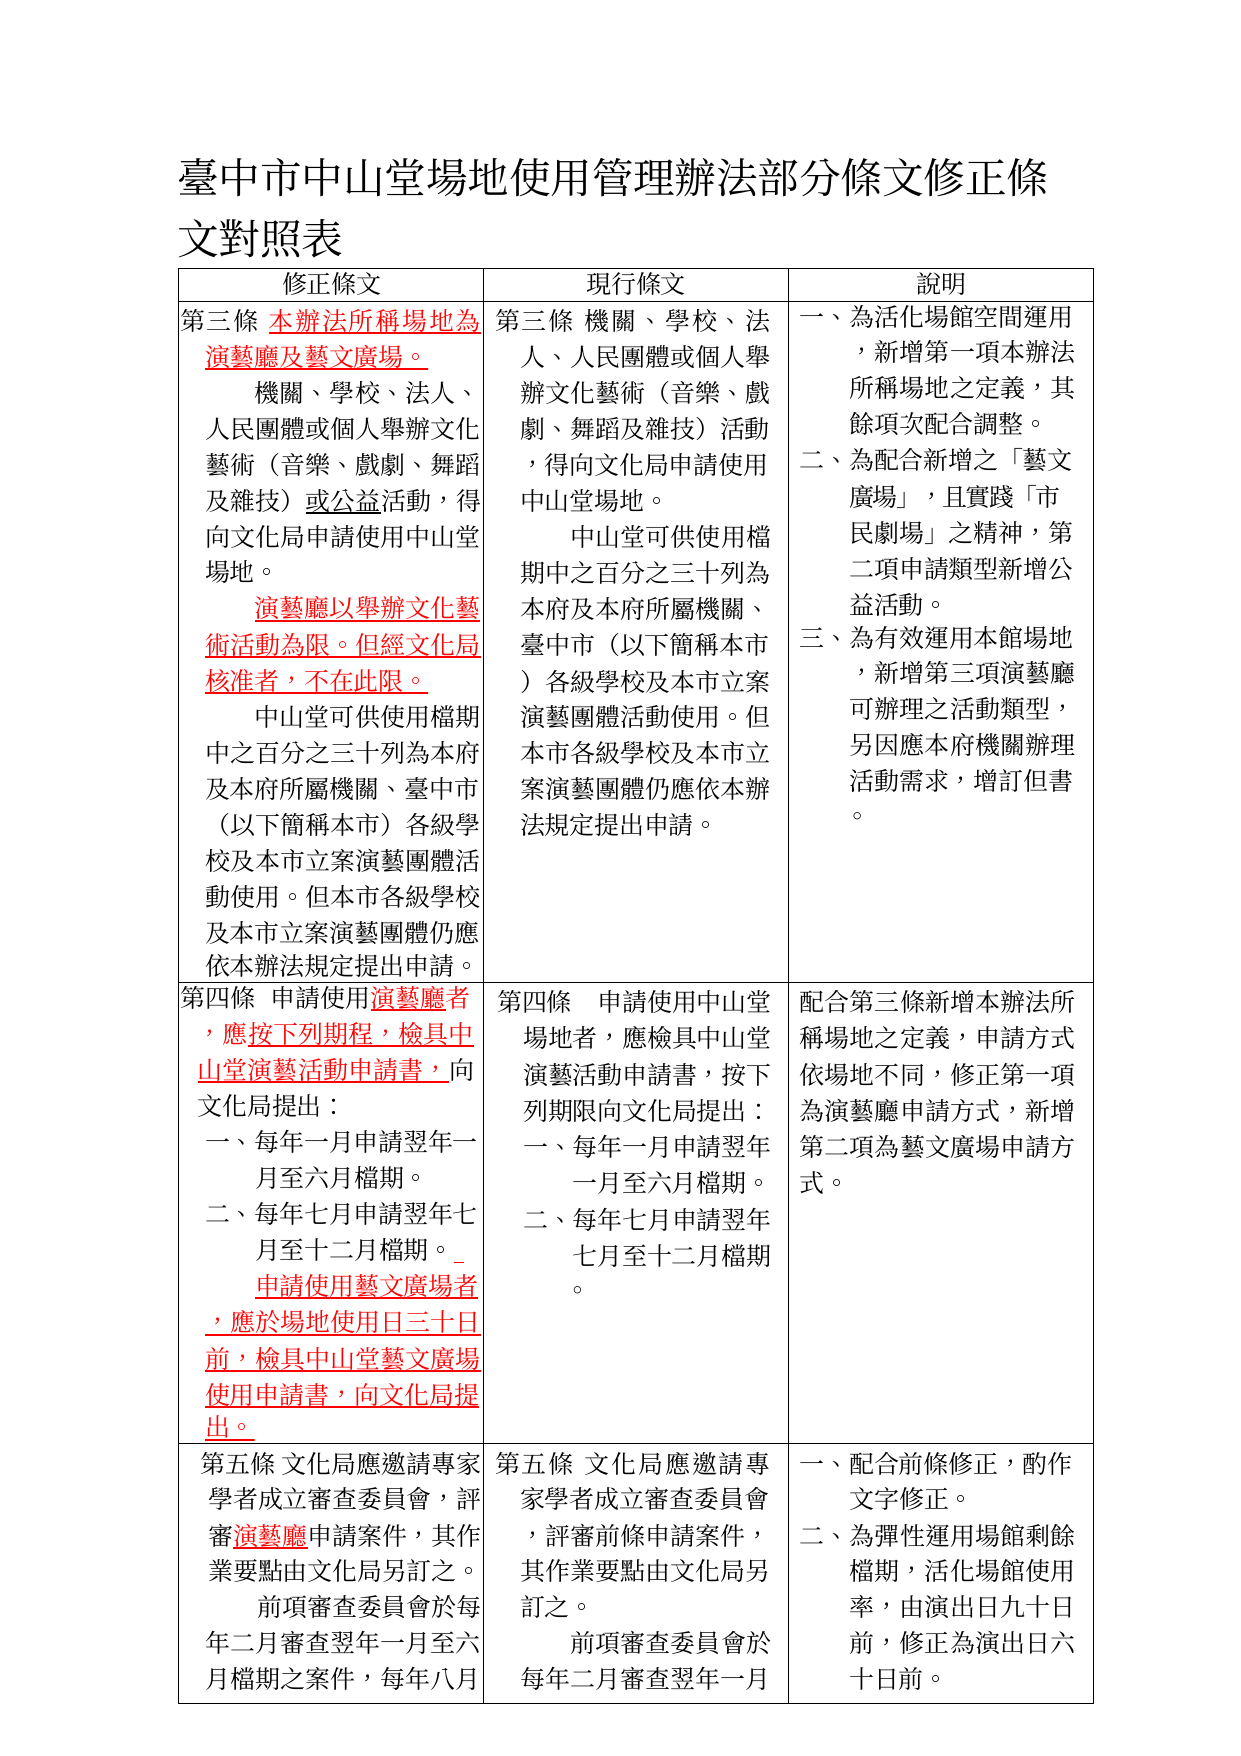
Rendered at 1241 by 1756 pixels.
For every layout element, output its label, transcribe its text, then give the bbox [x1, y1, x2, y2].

table_header 現行條文 [484, 269, 788, 301]
text 臺中市中山堂場地使用管理辦法部分條文修正條文對照表 [177, 146, 1053, 266]
table_cell 第三條 機關、學校、法人、人民團體或個人舉辦文化藝術（音樂、戲劇、舞蹈及雜技）活動 ，得向文化局申請使用中山堂場地。 中山堂可供使用檔期中之百分之三十列為本府及本府所屬機關、臺中市（以下簡稱本市 ）各級學校及本市立案演藝團體活動使用。但本市各級學校及本市立案演藝團體仍應依本辦法規定提出申請。 [484, 302, 788, 982]
table_cell 第五條 文化局應邀請專家學者成立審查委員會，評審演藝廳申請案件，其作業要點由文化局另訂之。前項審查委員會於每 年二月審查翌年一月至六月檔期之案件，每年八月 [179, 1444, 483, 1703]
table_cell 第五條 文化局應邀請專家學者成立審查委員會 ，評審前條申請案件，其作業要點由文化局另訂之。 前項審查委員會於每年二月審查翌年一月 [484, 1444, 788, 1703]
table_cell 第四條 申請使用中山堂場地者，應檢具中山堂演藝活動申請書，按下列期限向文化局提出：一、每年一月申請翌年一月至六月檔期。 二、每年七月申請翌年七月至十二月檔期 ◦ [484, 983, 788, 1443]
table_header 修正條文 [179, 269, 483, 301]
table_cell 一、配合前條修正，酌作文字修正。 二、為彈性運用場館剩餘檔期，活化場館使用率，由演出日九十日前，修正為演出日六十日前。 [789, 1444, 1093, 1703]
table_cell 一、為活化場館空間運用 ，新增第一項本辦法所稱場地之定義，其餘項次配合調整。 二、為配合新增之「藝文廣場」，且實踐「市民劇場」之精神，第二項申請類型新增公益活動。 三、為有效運用本館場地 ，新增第三項演藝廳可辦理之活動類型，另因應本府機關辦理活動需求，增訂但書 ◦ [789, 302, 1093, 982]
table_cell 第四條 申請使用演藝廳者 ，應按下列期程，檢具中山堂演藝活動申請書，向文化局提出： 一、每年一月申請翌年一月至六月檔期。 二、每年七月申請翌年七月至十二月檔期。 申請使用藝文廣場者 ，應於場地使用日三十日前，檢具中山堂藝文廣場使用申請書，向文化局提 出。 [179, 983, 483, 1443]
table_header 說明 [789, 269, 1093, 301]
table_cell 第三條 本辦法所稱場地為演藝廳及藝文廣場。 機關、學校、法人、人民團體或個人舉辦文化藝術（音樂、戲劇、舞蹈及雜技）或公益活動，得向文化局申請使用中山堂場地。 演藝廳以舉辦文化藝術活動為限。但經文化局核准者，不在此限。 中山堂可供使用檔期中之百分之三十列為本府及本府所屬機關、臺中市 （以下簡稱本市）各級學校及本市立案演藝團體活動使用。但本市各級學校及本市立案演藝團體仍應 依本辦法規定提出申請。 [179, 302, 483, 982]
table_cell 配合第三條新增本辦法所稱場地之定義，申請方式依場地不同，修正第一項為演藝廳申請方式，新增第二項為藝文廣場申請方式。 [789, 983, 1093, 1443]
